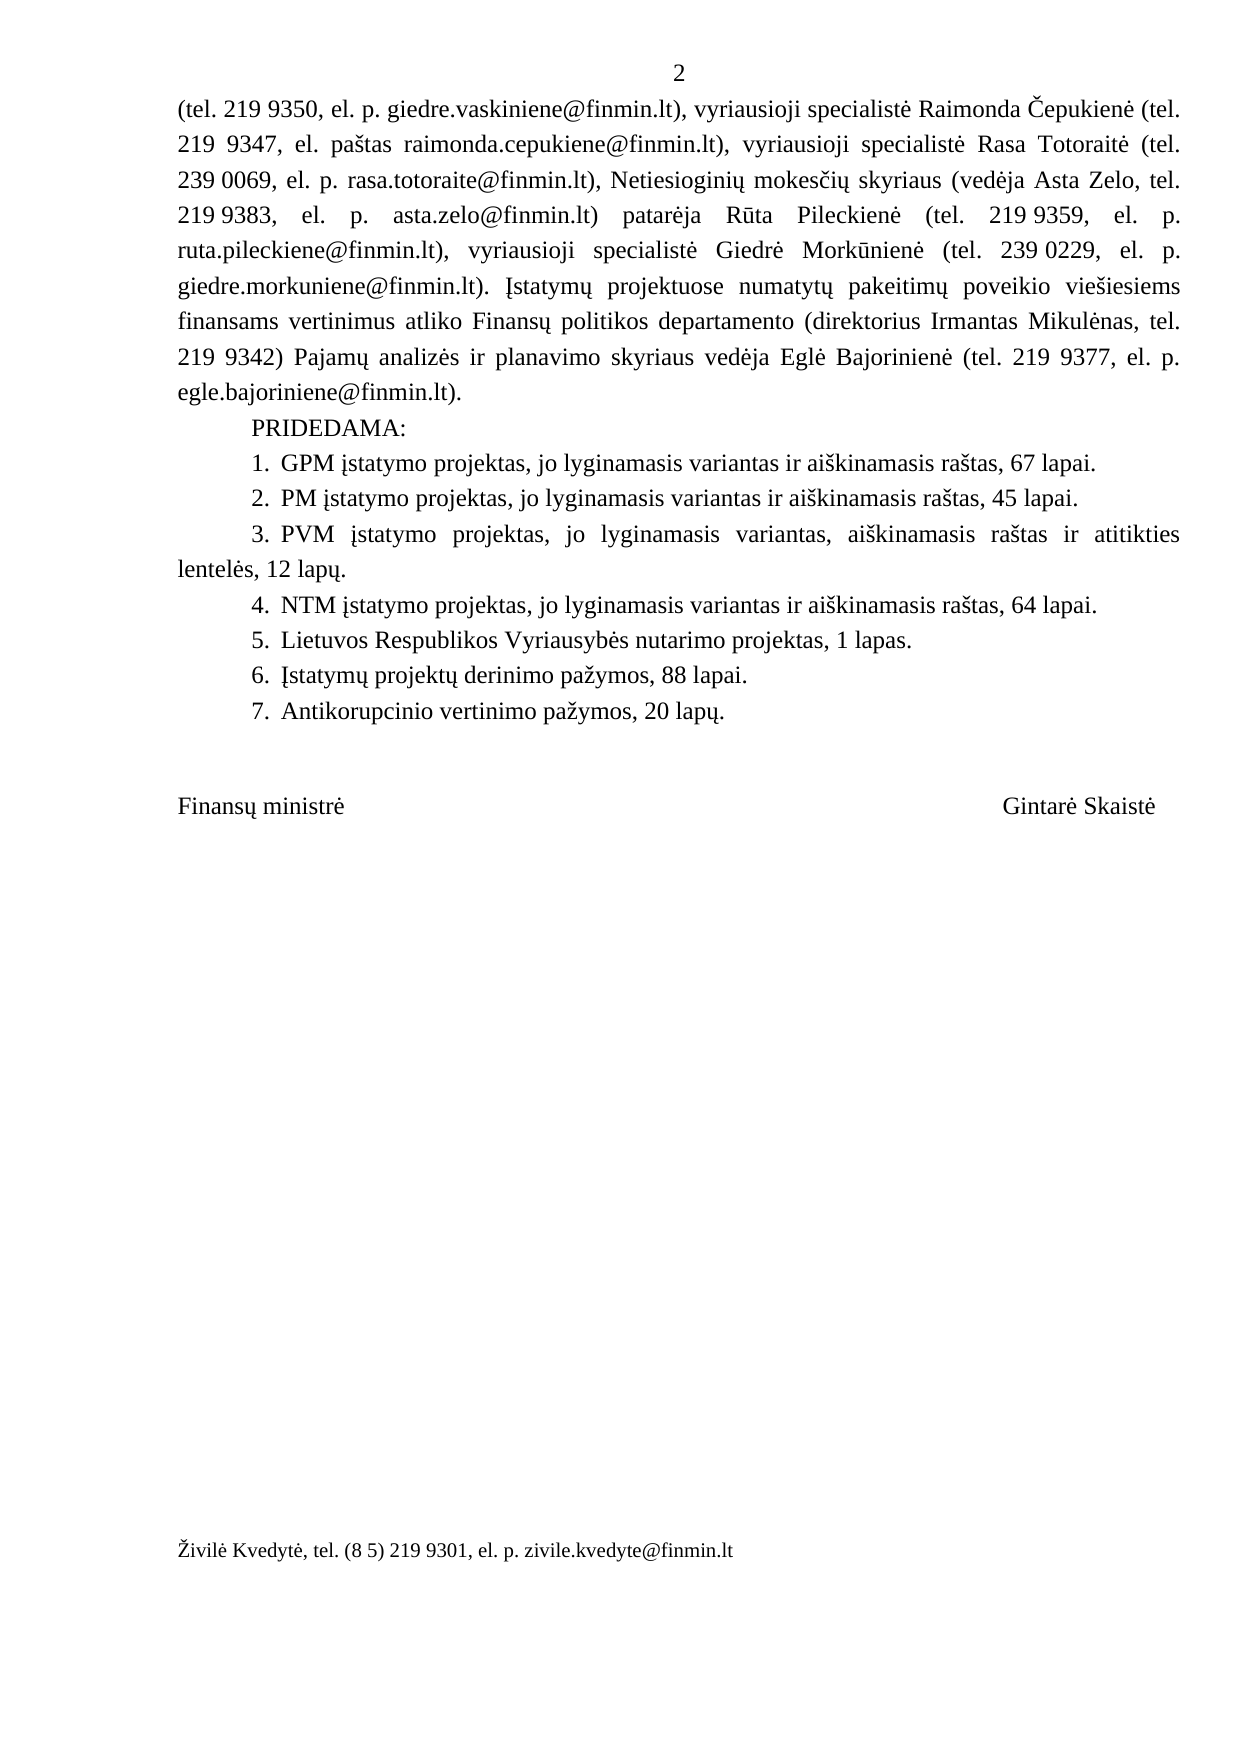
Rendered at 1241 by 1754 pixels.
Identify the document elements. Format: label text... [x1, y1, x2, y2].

text Živilė Kvedytė, tel. (8 5) 219 9301, el. p. zivile.kvedyte@finmin.lt [177, 1538, 1181, 1562]
list Įstatymų projektų derinimo pažymos, 88 lapai. [177, 654, 1181, 689]
text (tel. 219 9350, el. p. giedre.vaskiniene@finmin.lt), vyriausioji specialistė Raimonda Čepukienė (tel. 219 9347, el. paštas raimonda.cepukiene@finmin.lt), vyriausioji specialistė Rasa Totoraitė (tel. 239 0069, el. p. rasa.totoraite@finmin.lt), Netiesioginių mokesčių skyriaus (vedėja Asta Zelo, tel. 219 9383, el. p. asta.zelo@finmin.lt) patarėja Rūta Pileckienė (tel. 219 9359, el. p. ruta.pileckiene@finmin.lt), vyriausioji specialistė Giedrė Morkūnienė (tel. 239 0229, el. p. giedre.morkuniene@finmin.lt). Įstatymų projektuose numatytų pakeitimų poveikio viešiesiems finansams vertinimus atliko Finansų politikos departamento (direktorius Irmantas Mikulėnas, tel. 219 9342) Pajamų analizės ir planavimo skyriaus vedėja Eglė Bajorinienė (tel. 219 9377, el. p. egle.bajoriniene@finmin.lt). [177, 87, 1181, 406]
list NTM įstatymo projektas, jo lyginamasis variantas ir aiškinamasis raštas, 64 lapai. [177, 583, 1181, 618]
list PVM įstatymo projektas, jo lyginamasis variantas, aiškinamasis raštas ir atitikties lentelės, 12 lapų. [177, 512, 1181, 583]
list PM įstatymo projektas, jo lyginamasis variantas ir aiškinamasis raštas, 45 lapai. [177, 477, 1181, 512]
text PRIDEDAMA: [177, 406, 1181, 441]
list GPM įstatymo projektas, jo lyginamasis variantas ir aiškinamasis raštas, 67 lapai. [177, 441, 1181, 477]
list Antikorupcinio vertinimo pažymos, 20 lapų. [177, 689, 1181, 725]
list Lietuvos Respublikos Vyriausybės nutarimo projektas, 1 lapas. [177, 618, 1181, 654]
text Finansų ministrė Gintarė Skaistė [177, 782, 1181, 820]
